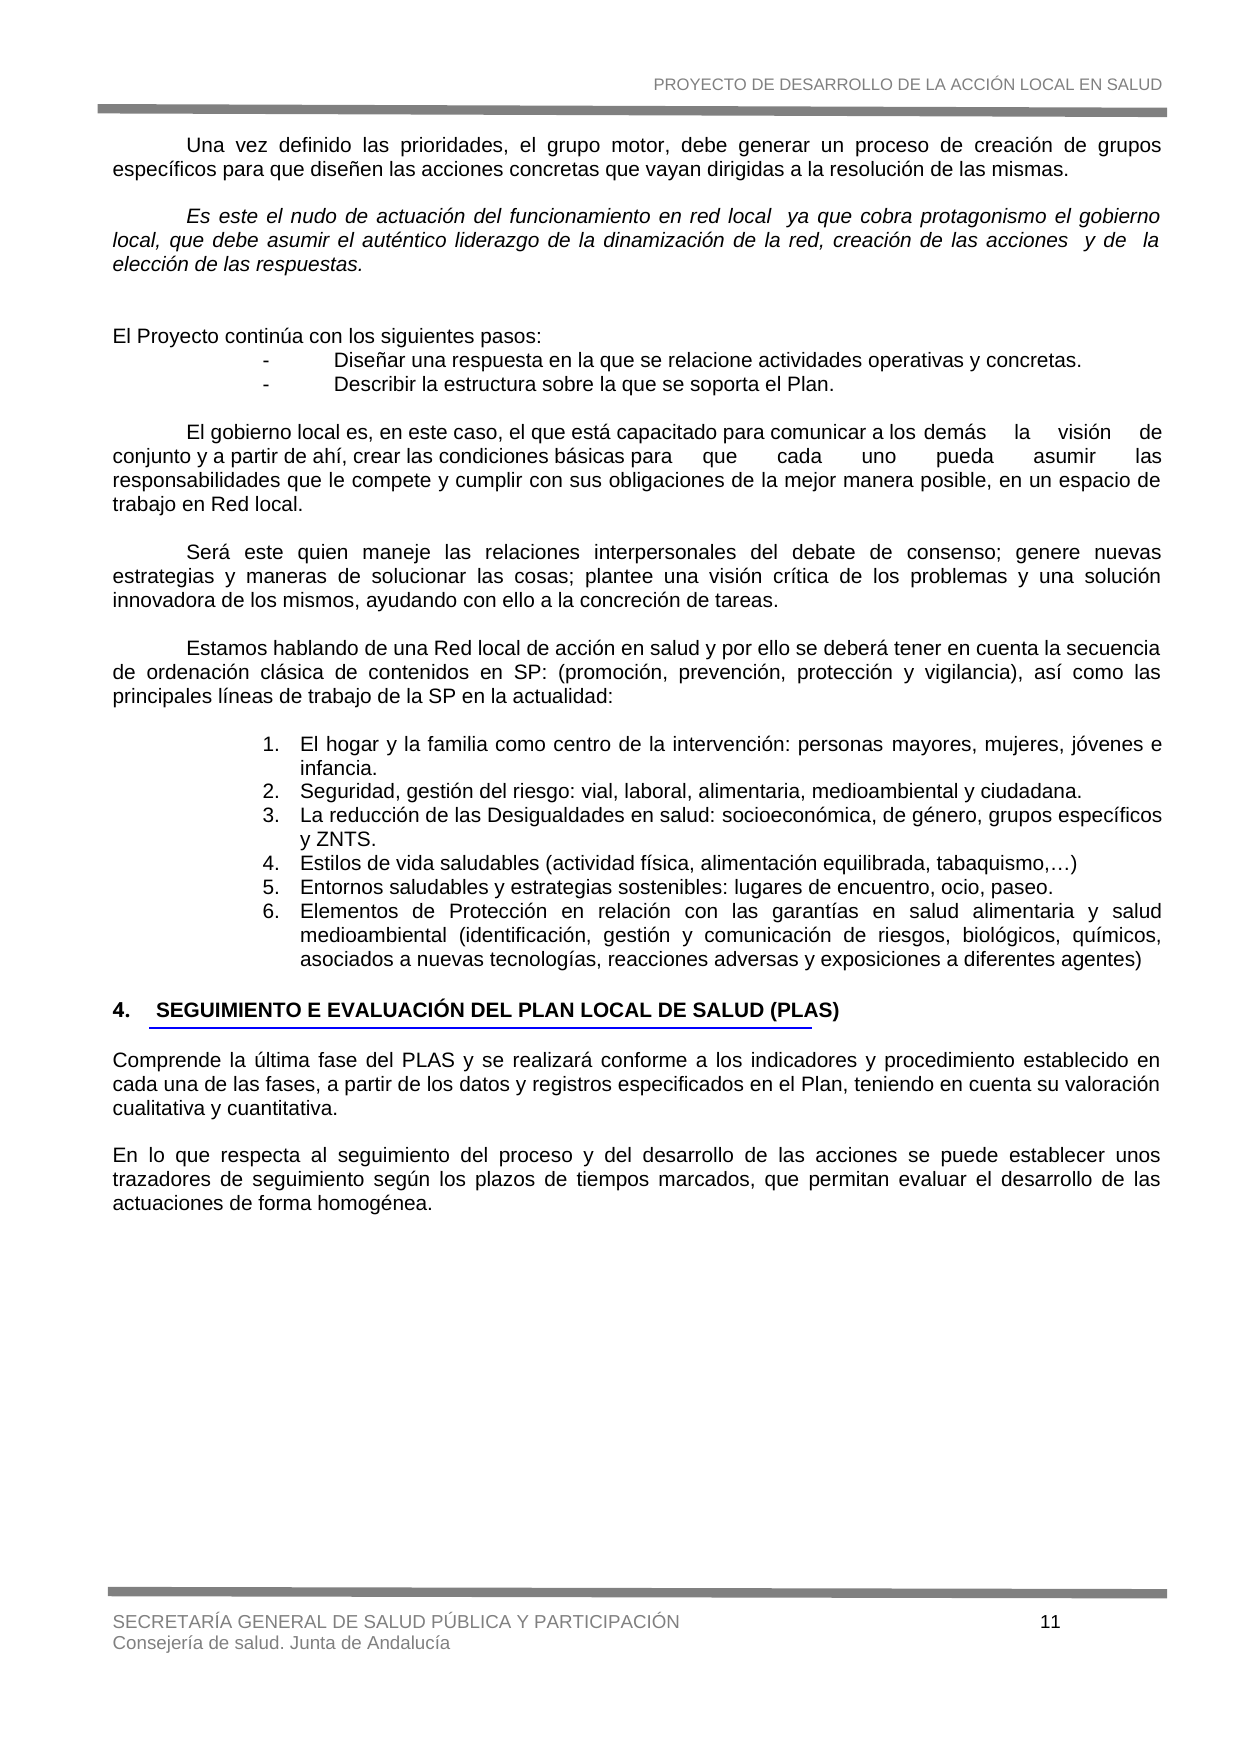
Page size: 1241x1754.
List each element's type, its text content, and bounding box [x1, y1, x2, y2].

text En lo que respecta al seguimiento del proceso y del desarrollo de las acciones se puede establecer unos trazadores de seguimiento según los plazos de tiempos marcados, que permitan evaluar el desarrollo de las actuaciones de forma homogénea. [112, 1143, 1163, 1215]
list El hogar y la familia como centro de la intervención: personas mayores, mujeres, jóvenes e infancia. [262, 731, 1163, 779]
text Será este quien maneje las relaciones interpersonales del debate de consenso; genere nuevas estrategias y maneras de solucionar las cosas; plantee una visión crítica de los problemas y una solución innovadora de los mismos, ayudando con ello a la concreción de tareas. [112, 540, 1163, 612]
text Es este el nudo de actuación del funcionamiento en red local ya que cobra protagonismo el gobierno local, que debe asumir el auténtico liderazgo de la dinamización de la red, creación de las acciones y de la elección de las respuestas. [112, 204, 1163, 276]
list La reducción de las Desigualdades en salud: socioeconómica, de género, grupos específicos y ZNTS. [262, 803, 1163, 851]
text Una vez definido las prioridades, el grupo motor, debe generar un proceso de creación de grupos específicos para que diseñen las acciones concretas que vayan dirigidas a la resolución de las mismas. [112, 132, 1163, 180]
list Elementos de Protección en relación con las garantías en salud alimentaria y salud medioambiental (identificación, gestión y comunicación de riesgos, biológicos, químicos, asociados a nuevas tecnologías, reacciones adversas y exposiciones a diferentes agentes) [262, 899, 1163, 971]
list Entornos saludables y estrategias sostenibles: lugares de encuentro, ocio, paseo. [262, 875, 1163, 899]
text El Proyecto continúa con los siguientes pasos: [112, 324, 1163, 348]
list Diseñar una respuesta en la que se relacione actividades operativas y concretas. [262, 348, 1163, 372]
text Comprende la última fase del PLAS y se realizará conforme a los indicadores y procedimiento establecido en cada una de las fases, a partir de los datos y registros especificados en el Plan, teniendo en cuenta su valoración cualitativa y cuantitativa. [112, 1047, 1163, 1119]
list SEGUIMIENTO E EVALUACIÓN DEL PLAN LOCAL DE SALUD (PLAS) [112, 995, 1163, 1023]
text Estamos hablando de una Red local de acción en salud y por ello se deberá tener en cuenta la secuencia de ordenación clásica de contenidos en SP: (promoción, prevención, protección y vigilancia), así como las principales líneas de trabajo de la SP en la actualidad: [112, 636, 1163, 707]
text El gobierno local es, en este caso, el que está capacitado para comunicar a los demás la visión de conjunto y a partir de ahí, crear las condiciones básicas para que cada uno pueda asumir las responsabilidades que le compete y cumplir con sus obligaciones de la mejor manera posible, en un espacio de trabajo en Red local. [112, 420, 1163, 516]
list Estilos de vida saludables (actividad física, alimentación equilibrada, tabaquismo,…) [262, 851, 1163, 875]
list Seguridad, gestión del riesgo: vial, laboral, alimentaria, medioambiental y ciudadana. [262, 779, 1163, 803]
list Describir la estructura sobre la que se soporta el Plan. [262, 372, 1163, 396]
